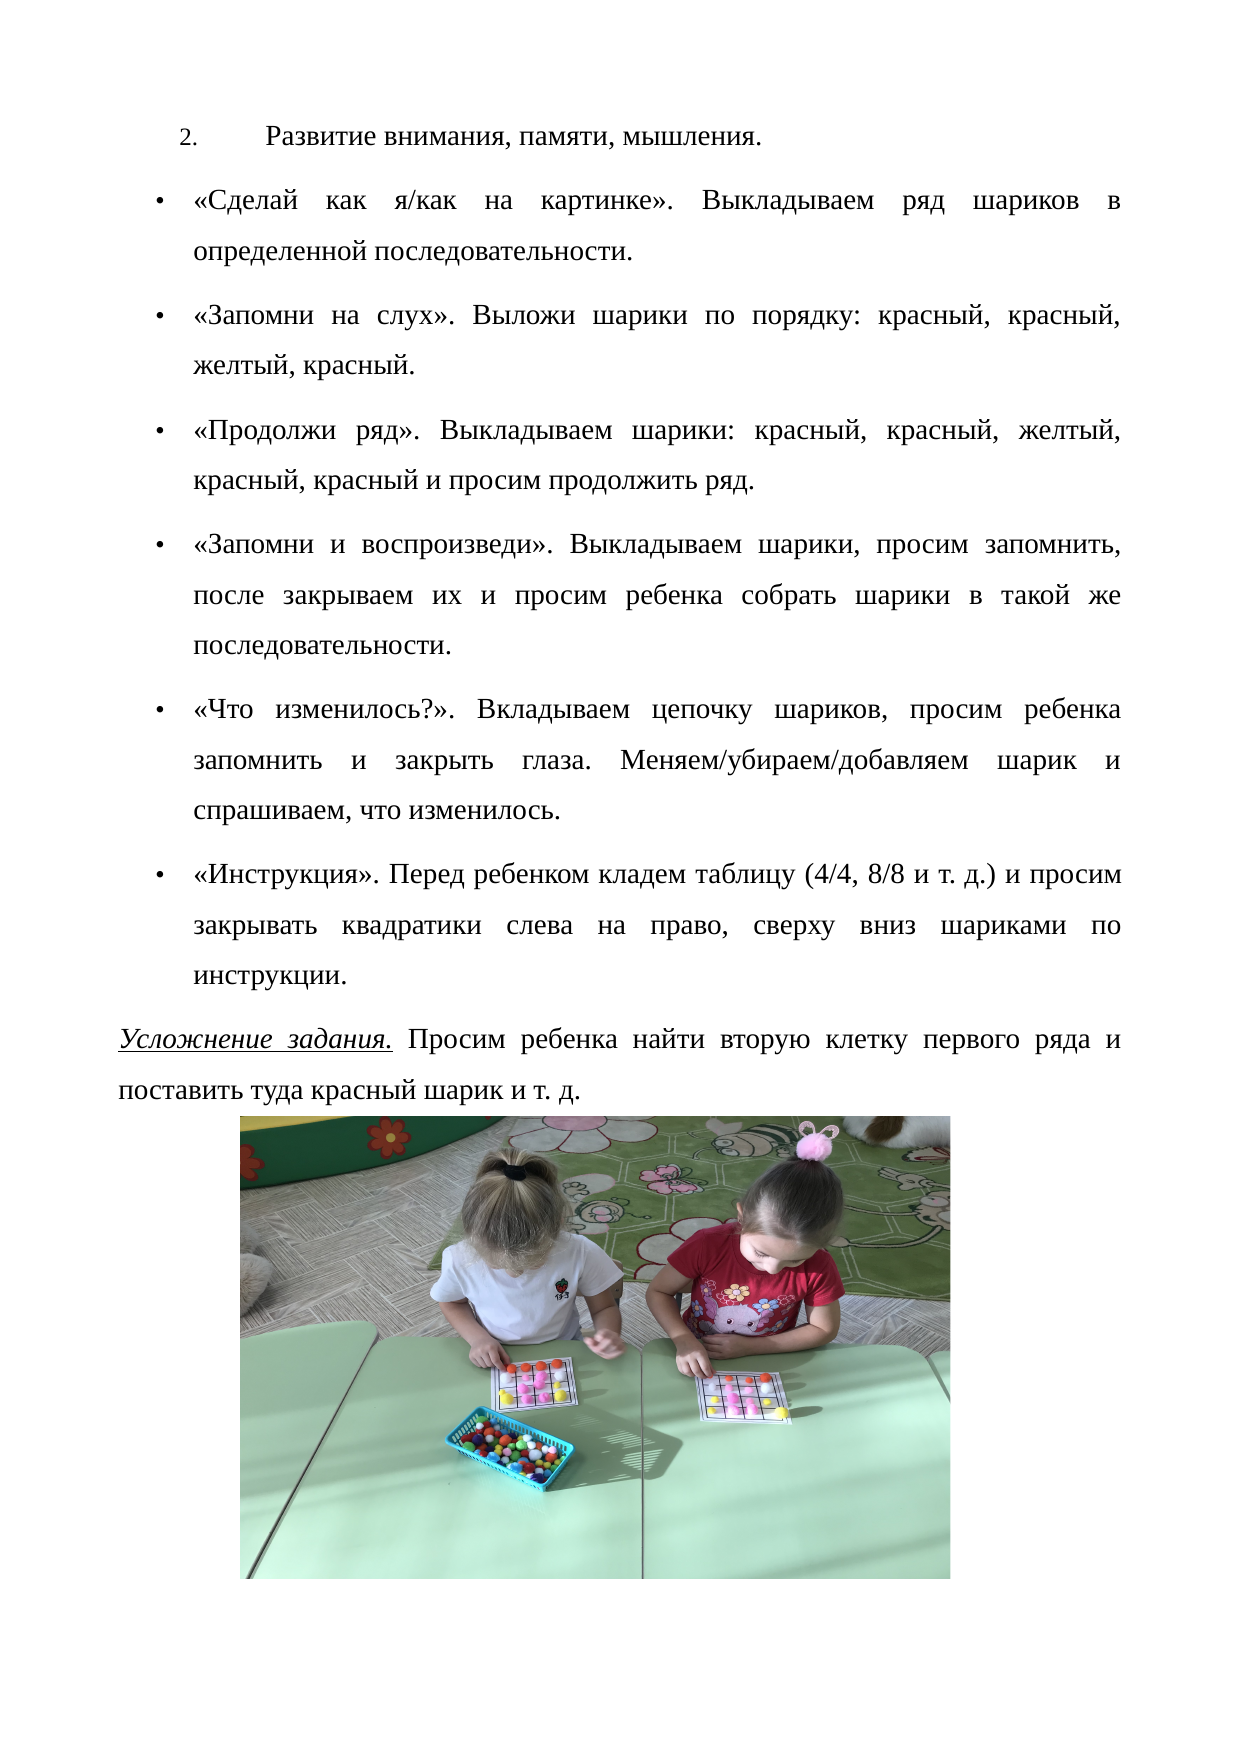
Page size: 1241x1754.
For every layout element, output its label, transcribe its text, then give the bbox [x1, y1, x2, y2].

list «Продолжи ряд». Выкладываем шарики: красный, красный, желтый, красный, красный и просим продолжить ряд. [156, 412, 1122, 496]
list «Что изменилось?». Вкладываем цепочку шариков, просим ребенка запомнить и закрыть глаза. Меняем/убираем/добавляем шарик и спрашиваем, что изменилось. [156, 692, 1122, 826]
list «Запомни и воспроизведи». Выкладываем шарики, просим запомнить, после закрываем их и просим ребенка собрать шарики в такой же последовательности. [156, 527, 1122, 661]
list «Запомни на слух». Выложи шарики по порядку: красный, красный, желтый, красный. [156, 297, 1122, 381]
list «Сделай как я/как на картинке». Выкладываем ряд шариков в определенной последовательности. [156, 182, 1122, 266]
text Усложнение задания. Просим ребенка найти вторую клетку первого ряда и поставить туда красный шарик и т. д. [118, 1022, 1122, 1105]
list Развитие внимания, памяти, мышления. [118, 118, 1122, 152]
list «Инструкция». Перед ребенком кладем таблицу (4/4, 8/8 и т. д.) и просим закрывать квадратики слева на право, сверху вниз шариками по инструкции. [156, 857, 1122, 991]
